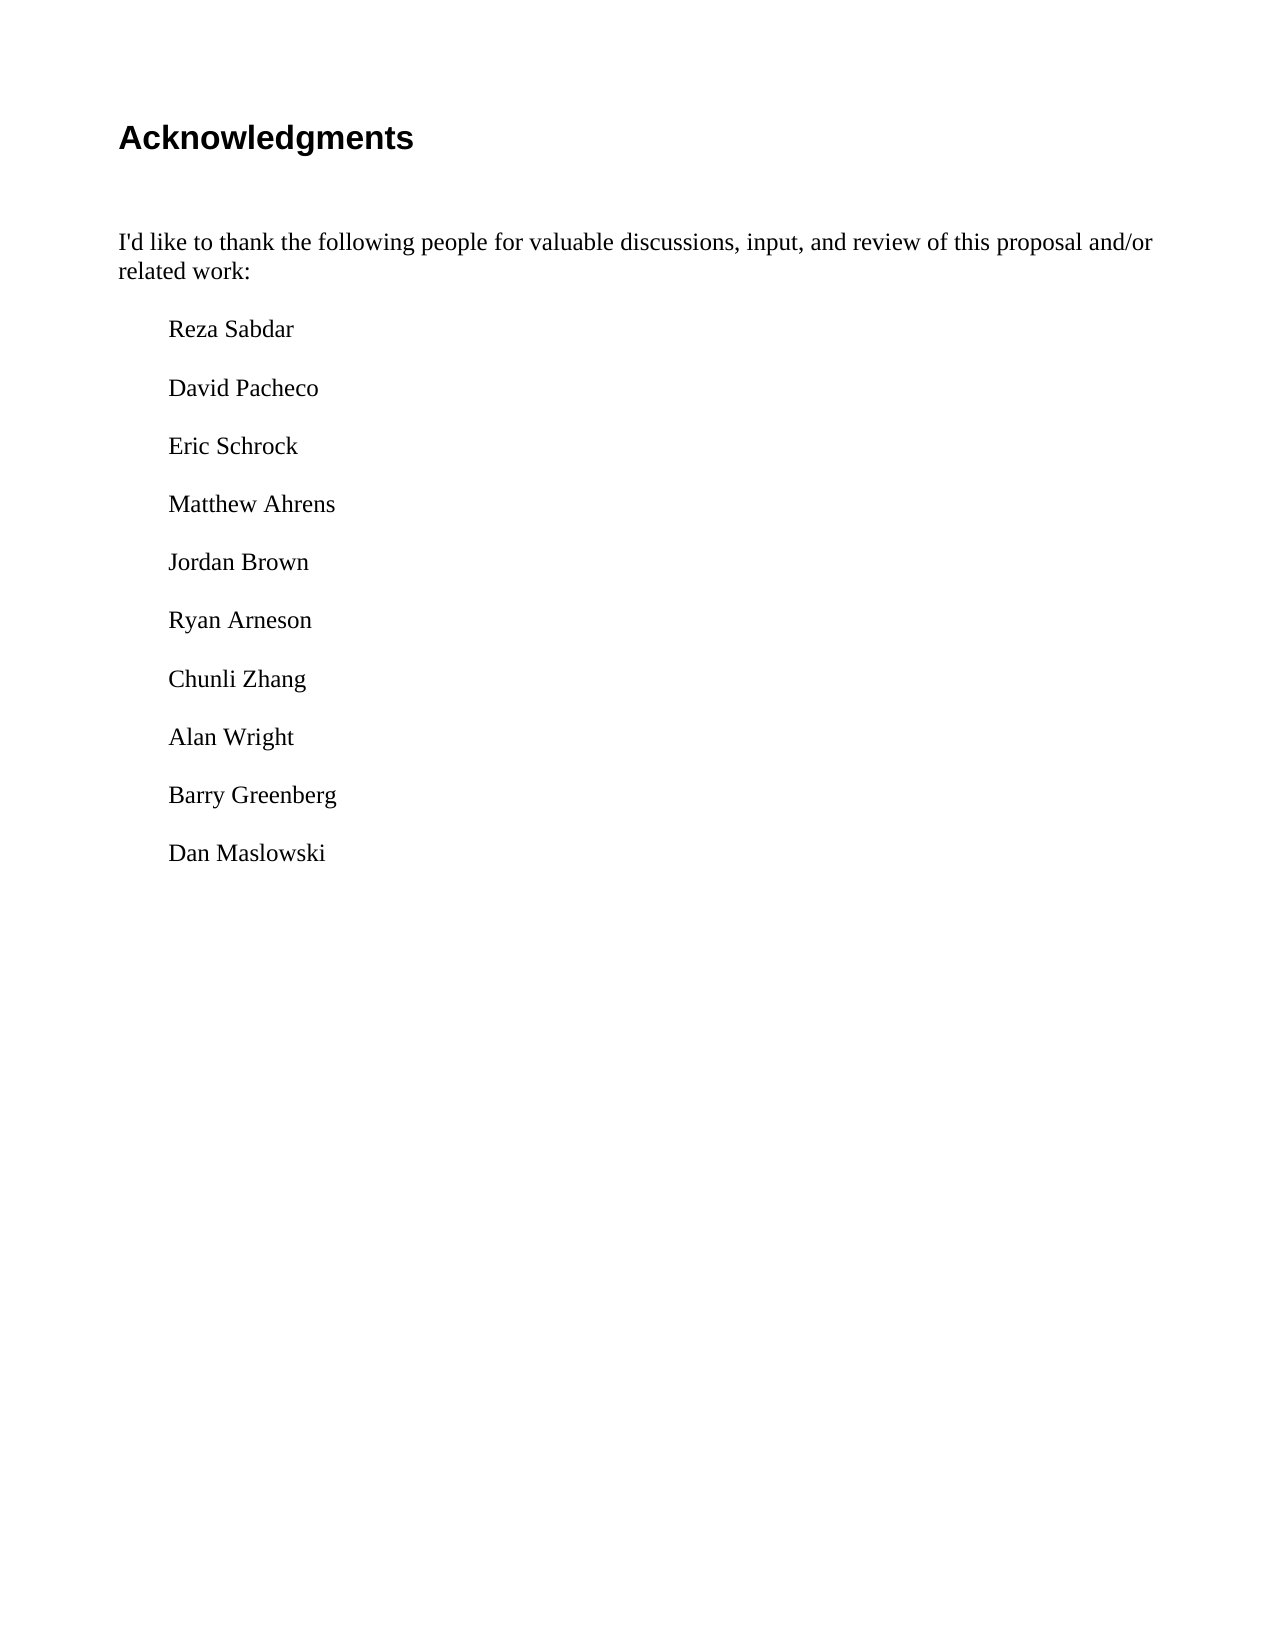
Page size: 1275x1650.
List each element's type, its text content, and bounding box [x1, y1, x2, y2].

text Chunli Zhang [118, 664, 1157, 693]
text Reza Sabdar [118, 314, 1157, 343]
text Barry Greenberg [118, 780, 1157, 809]
text I'd like to thank the following people for valuable discussions, input, and review of this proposal and/or related work: [118, 227, 1157, 285]
text Alan Wright [118, 722, 1157, 751]
text Eric Schrock [118, 431, 1157, 460]
subtitle Acknowledgments [118, 118, 1157, 157]
text David Pacheco [118, 373, 1157, 401]
text Ryan Arneson [118, 606, 1157, 634]
text Dan Maslowski [118, 838, 1157, 867]
text Jordan Brown [118, 547, 1157, 576]
text Matthew Ahrens [118, 489, 1157, 518]
